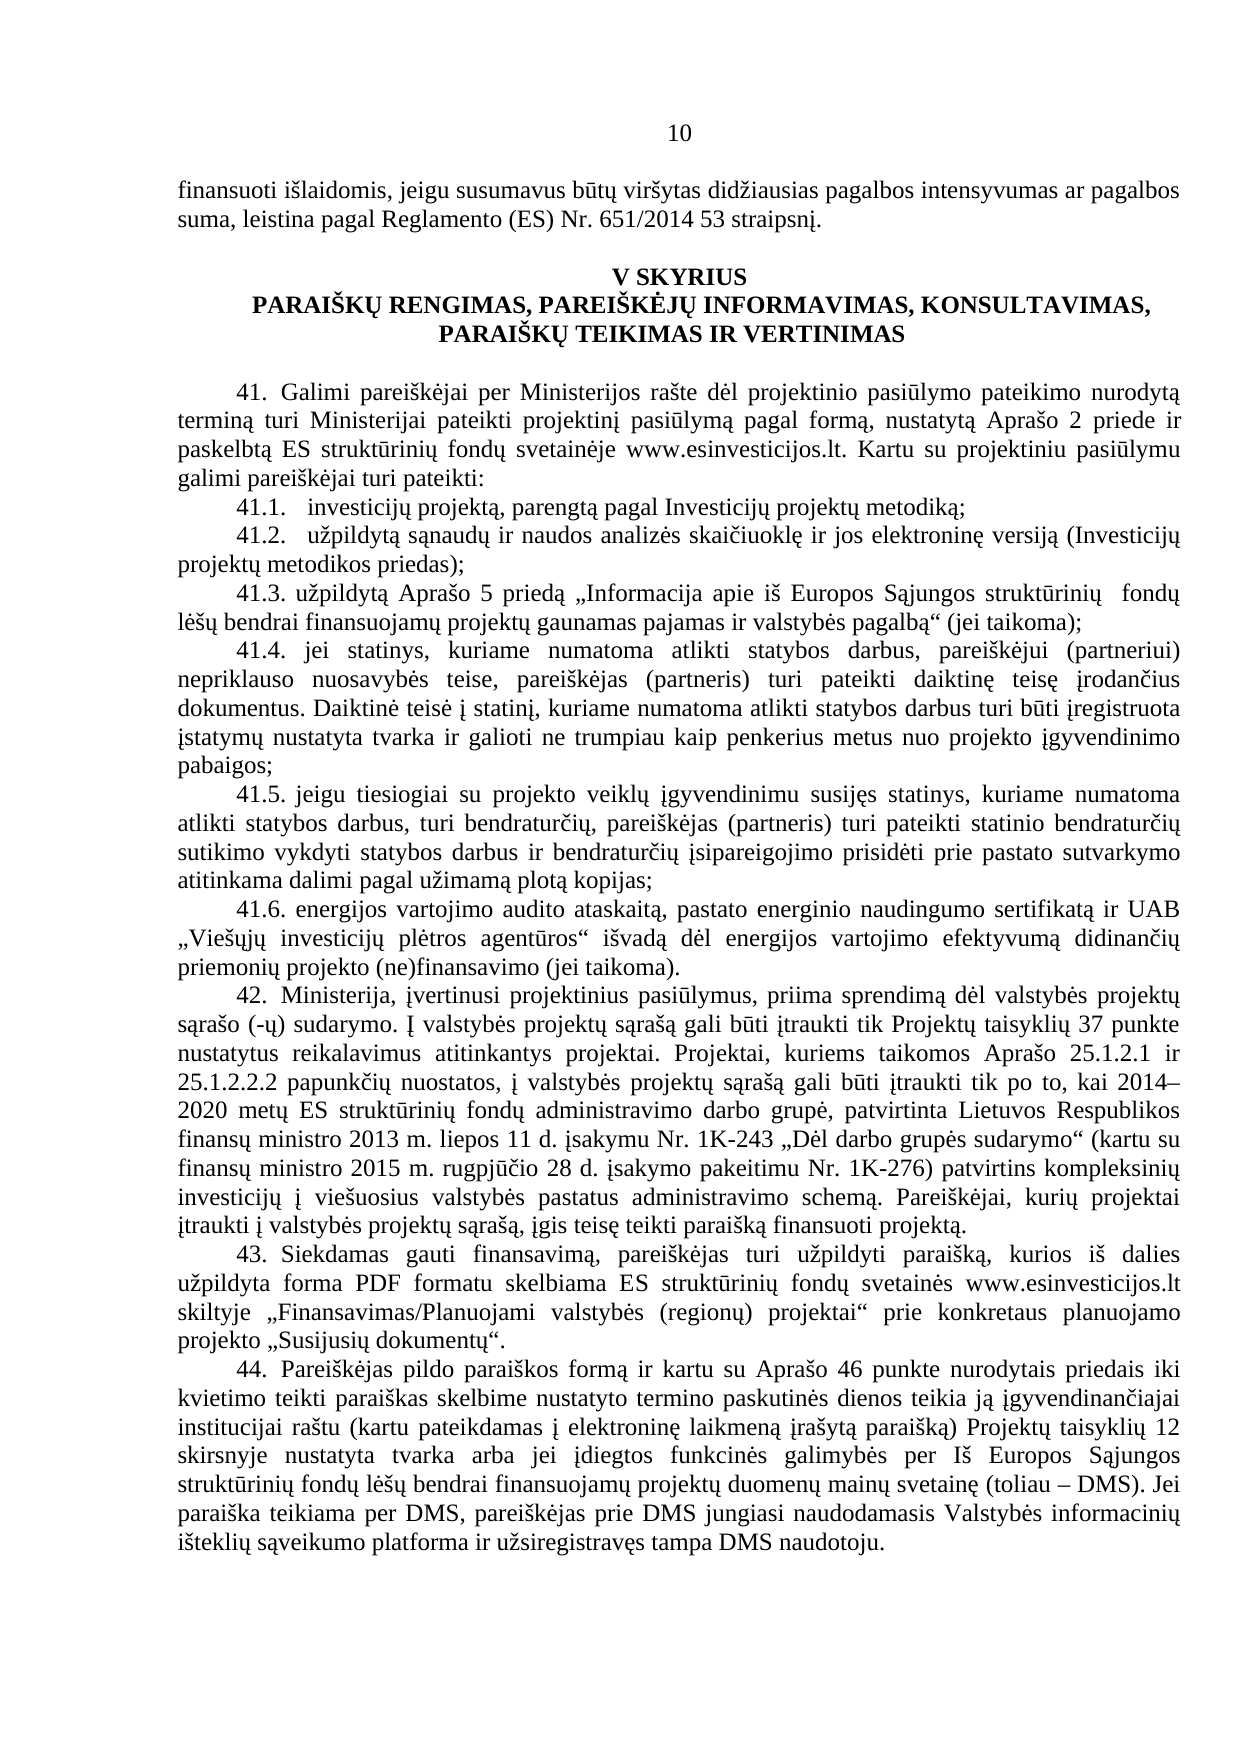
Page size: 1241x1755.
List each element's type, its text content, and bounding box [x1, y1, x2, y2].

text PARAIŠKŲ RENGIMAS, PAREIŠKĖJŲ INFORMAVIMAS, KONSULTAVIMAS, PARAIŠKŲ TEIKIMAS IR VERTINIMAS [177, 291, 1167, 348]
text 43. Siekdamas gauti finansavimą, pareiškėjas turi užpildyti paraišką, kurios iš dalies užpildyta forma PDF formatu skelbiama ES struktūrinių fondų svetainės www.esinvesticijos.lt skiltyje „Finansavimas/Planuojami valstybės (regionų) projektai“ prie konkretaus planuojamo projekto „Susijusių dokumentų“. [177, 1239, 1181, 1354]
text 41.1. investicijų projektą, parengtą pagal Investicijų projektų metodiką; [177, 492, 1181, 521]
text finansuoti išlaidomis, jeigu susumavus būtų viršytas didžiausias pagalbos intensyvumas ar pagalbos suma, leistina pagal Reglamento (ES) Nr. 651/2014 53 straipsnį. [177, 176, 1181, 233]
text 41.5. jeigu tiesiogiai su projekto veiklų įgyvendinimu susijęs statinys, kuriame numatoma atlikti statybos darbus, turi bendraturčių, pareiškėjas (partneris) turi pateikti statinio bendraturčių sutikimo vykdyti statybos darbus ir bendraturčių įsipareigojimo prisidėti prie pastato sutvarkymo atitinkama dalimi pagal užimamą plotą kopijas; [177, 779, 1181, 894]
text 41. Galimi pareiškėjai per Ministerijos rašte dėl projektinio pasiūlymo pateikimo nurodytą terminą turi Ministerijai pateikti projektinį pasiūlymą pagal formą, nustatytą Aprašo 2 priede ir paskelbtą ES struktūrinių fondų svetainėje www.esinvesticijos.lt. Kartu su projektiniu pasiūlymu galimi pareiškėjai turi pateikti: [177, 377, 1181, 492]
text 41.2. užpildytą sąnaudų ir naudos analizės skaičiuoklę ir jos elektroninę versiją (Investicijų projektų metodikos priedas); [177, 521, 1181, 578]
text 42. Ministerija, įvertinusi projektinius pasiūlymus, priima sprendimą dėl valstybės projektų sąrašo (-ų) sudarymo. Į valstybės projektų sąrašą gali būti įtraukti tik Projektų taisyklių 37 punkte nustatytus reikalavimus atitinkantys projektai. Projektai, kuriems taikomos Aprašo 25.1.2.1 ir 25.1.2.2.2 papunkčių nuostatos, į valstybės projektų sąrašą gali būti įtraukti tik po to, kai 2014–2020 metų ES struktūrinių fondų administravimo darbo grupė, patvirtinta Lietuvos Respublikos finansų ministro 2013 m. liepos 11 d. įsakymu Nr. 1K-243 „Dėl darbo grupės sudarymo“ (kartu su finansų ministro 2015 m. rugpjūčio 28 d. įsakymo pakeitimu Nr. 1K-276) patvirtins kompleksinių investicijų į viešuosius valstybės pastatus administravimo schemą. Pareiškėjai, kurių projektai įtraukti į valstybės projektų sąrašą, įgis teisę teikti paraišką finansuoti projektą. [177, 981, 1181, 1239]
text 41.4. jei statinys, kuriame numatoma atlikti statybos darbus, pareiškėjui (partneriui) nepriklauso nuosavybės teise, pareiškėjas (partneris) turi pateikti daiktinę teisę įrodančius dokumentus. Daiktinė teisė į statinį, kuriame numatoma atlikti statybos darbus turi būti įregistruota įstatymų nustatyta tvarka ir galioti ne trumpiau kaip penkerius metus nuo projekto įgyvendinimo pabaigos; [177, 636, 1181, 779]
text V SKYRIUS [177, 262, 1181, 291]
text 44. Pareiškėjas pildo paraiškos formą ir kartu su Aprašo 46 punkte nurodytais priedais iki kvietimo teikti paraiškas skelbime nustatyto termino paskutinės dienos teikia ją įgyvendinančiajai institucijai raštu (kartu pateikdamas į elektroninę laikmeną įrašytą paraišką) Projektų taisyklių 12 skirsnyje nustatyta tvarka arba jei įdiegtos funkcinės galimybės per Iš Europos Sąjungos struktūrinių fondų lėšų bendrai finansuojamų projektų duomenų mainų svetainę (toliau – DMS). Jei paraiška teikiama per DMS, pareiškėjas prie DMS jungiasi naudodamasis Valstybės informacinių išteklių sąveikumo platforma ir užsiregistravęs tampa DMS naudotoju. [177, 1354, 1181, 1556]
text 41.3. užpildytą Aprašo 5 priedą „Informacija apie iš Europos Sąjungos struktūrinių fondų lėšų bendrai finansuojamų projektų gaunamas pajamas ir valstybės pagalbą“ (jei taikoma); [177, 578, 1181, 636]
text 41.6. energijos vartojimo audito ataskaitą, pastato energinio naudingumo sertifikatą ir UAB „Viešųjų investicijų plėtros agentūros“ išvadą dėl energijos vartojimo efektyvumą didinančių priemonių projekto (ne)finansavimo (jei taikoma). [177, 894, 1181, 981]
